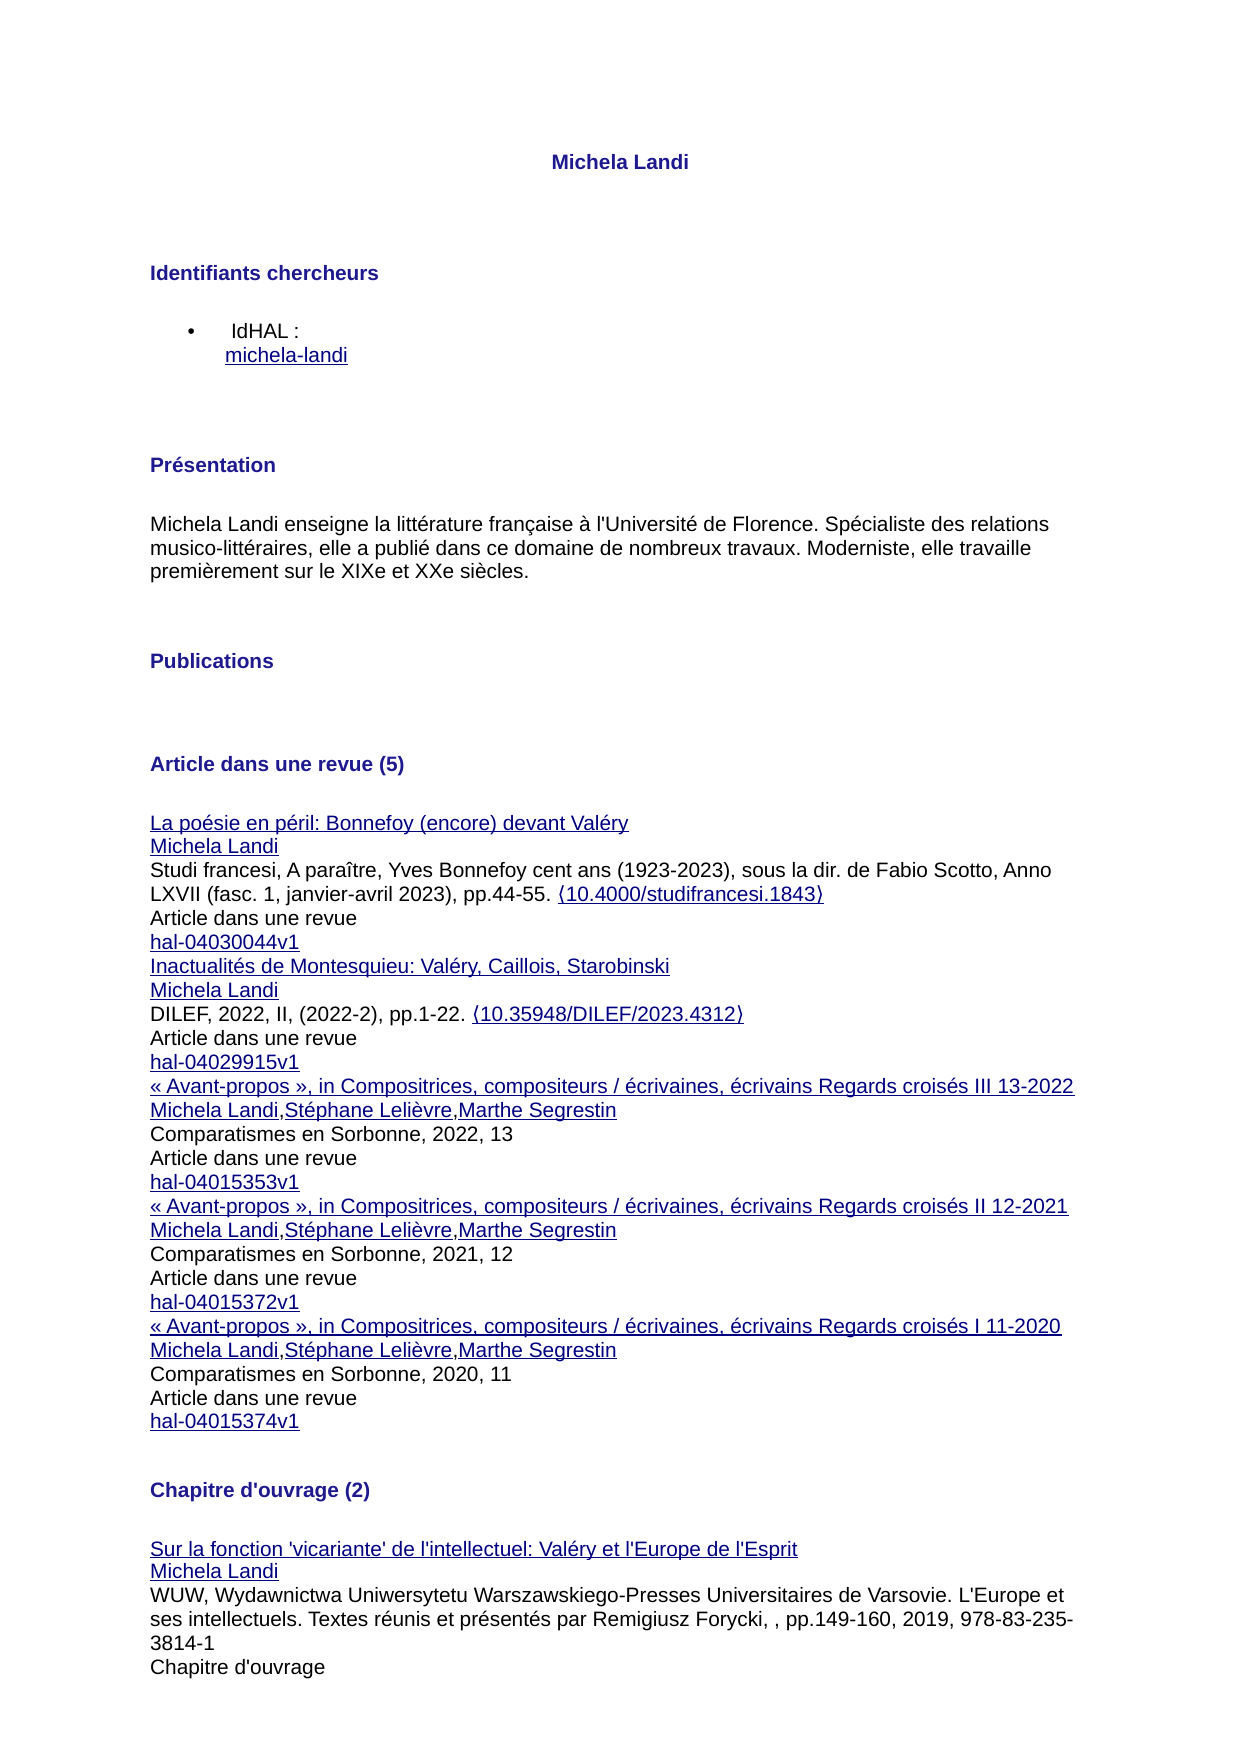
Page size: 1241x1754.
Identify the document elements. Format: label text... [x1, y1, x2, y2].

table_header Sur la fonction 'vicariante' de l'intellectuel: Valéry et l'Europe de l'Esprit Michela Landi WUW, Wydawnictwa Uniwersytetu Warszawskiego-Presses Universitaires de Varsovie. L'Europe et ses intellectuels. Textes réunis et présentés par Remigiusz Forycki, , pp.149-160, 2019, 978-83-235-3814-1 Chapitre d'ouvrage [150, 1536, 1090, 1679]
table_cell « Avant-propos », in Compositrices, compositeurs / écrivaines, écrivains Regards croisés II 12-2021 Michela Landi,Stéphane Lelièvre,Marthe Segrestin Comparatismes en Sorbonne, 2021, 12 Article dans une revue hal-04015372v1 [150, 1194, 1090, 1313]
text Michela Landi enseigne la littérature française à l'Université de Florence. Spécialiste des relations musico-littéraires, elle a publié dans ce domaine de nombreux travaux. Moderniste, elle travaille premièrement sur le XIXe et XXe siècles. [150, 511, 1090, 583]
subtitle Article dans une revue (5) [150, 752, 1090, 776]
table_header La poésie en péril: Bonnefoy (encore) devant Valéry Michela Landi Studi francesi, A paraître, Yves Bonnefoy cent ans (1923-2023), sous la dir. de Fabio Scotto, Anno LXVII (fasc. 1, janvier-avril 2023), pp.44-55. ⟨10.4000/studifrancesi.1843⟩ Article dans une revue hal-04030044v1 [150, 810, 1090, 954]
subtitle Identifiants chercheurs [150, 260, 1090, 284]
list IdHAL : [187, 319, 1090, 343]
list michela-landi [187, 343, 1090, 367]
subtitle Présentation [150, 453, 1090, 477]
subtitle Chapitre d'ouvrage (2) [150, 1478, 1090, 1502]
table_cell « Avant-propos », in Compositrices, compositeurs / écrivaines, écrivains Regards croisés I 11-2020 Michela Landi,Stéphane Lelièvre,Marthe Segrestin Comparatismes en Sorbonne, 2020, 11 Article dans une revue hal-04015374v1 [150, 1314, 1090, 1433]
subtitle Publications [150, 649, 1090, 673]
table_cell Inactualités de Montesquieu: Valéry, Caillois, Starobinski Michela Landi DILEF, 2022, II, (2022-2), pp.1-22. ⟨10.35948/DILEF/2023.4312⟩ Article dans une revue hal-04029915v1 [150, 954, 1090, 1074]
subtitle Michela Landi [150, 150, 1090, 174]
table_cell « Avant-propos », in Compositrices, compositeurs / écrivaines, écrivains Regards croisés III 13-2022 Michela Landi,Stéphane Lelièvre,Marthe Segrestin Comparatismes en Sorbonne, 2022, 13 Article dans une revue hal-04015353v1 [150, 1074, 1090, 1194]
